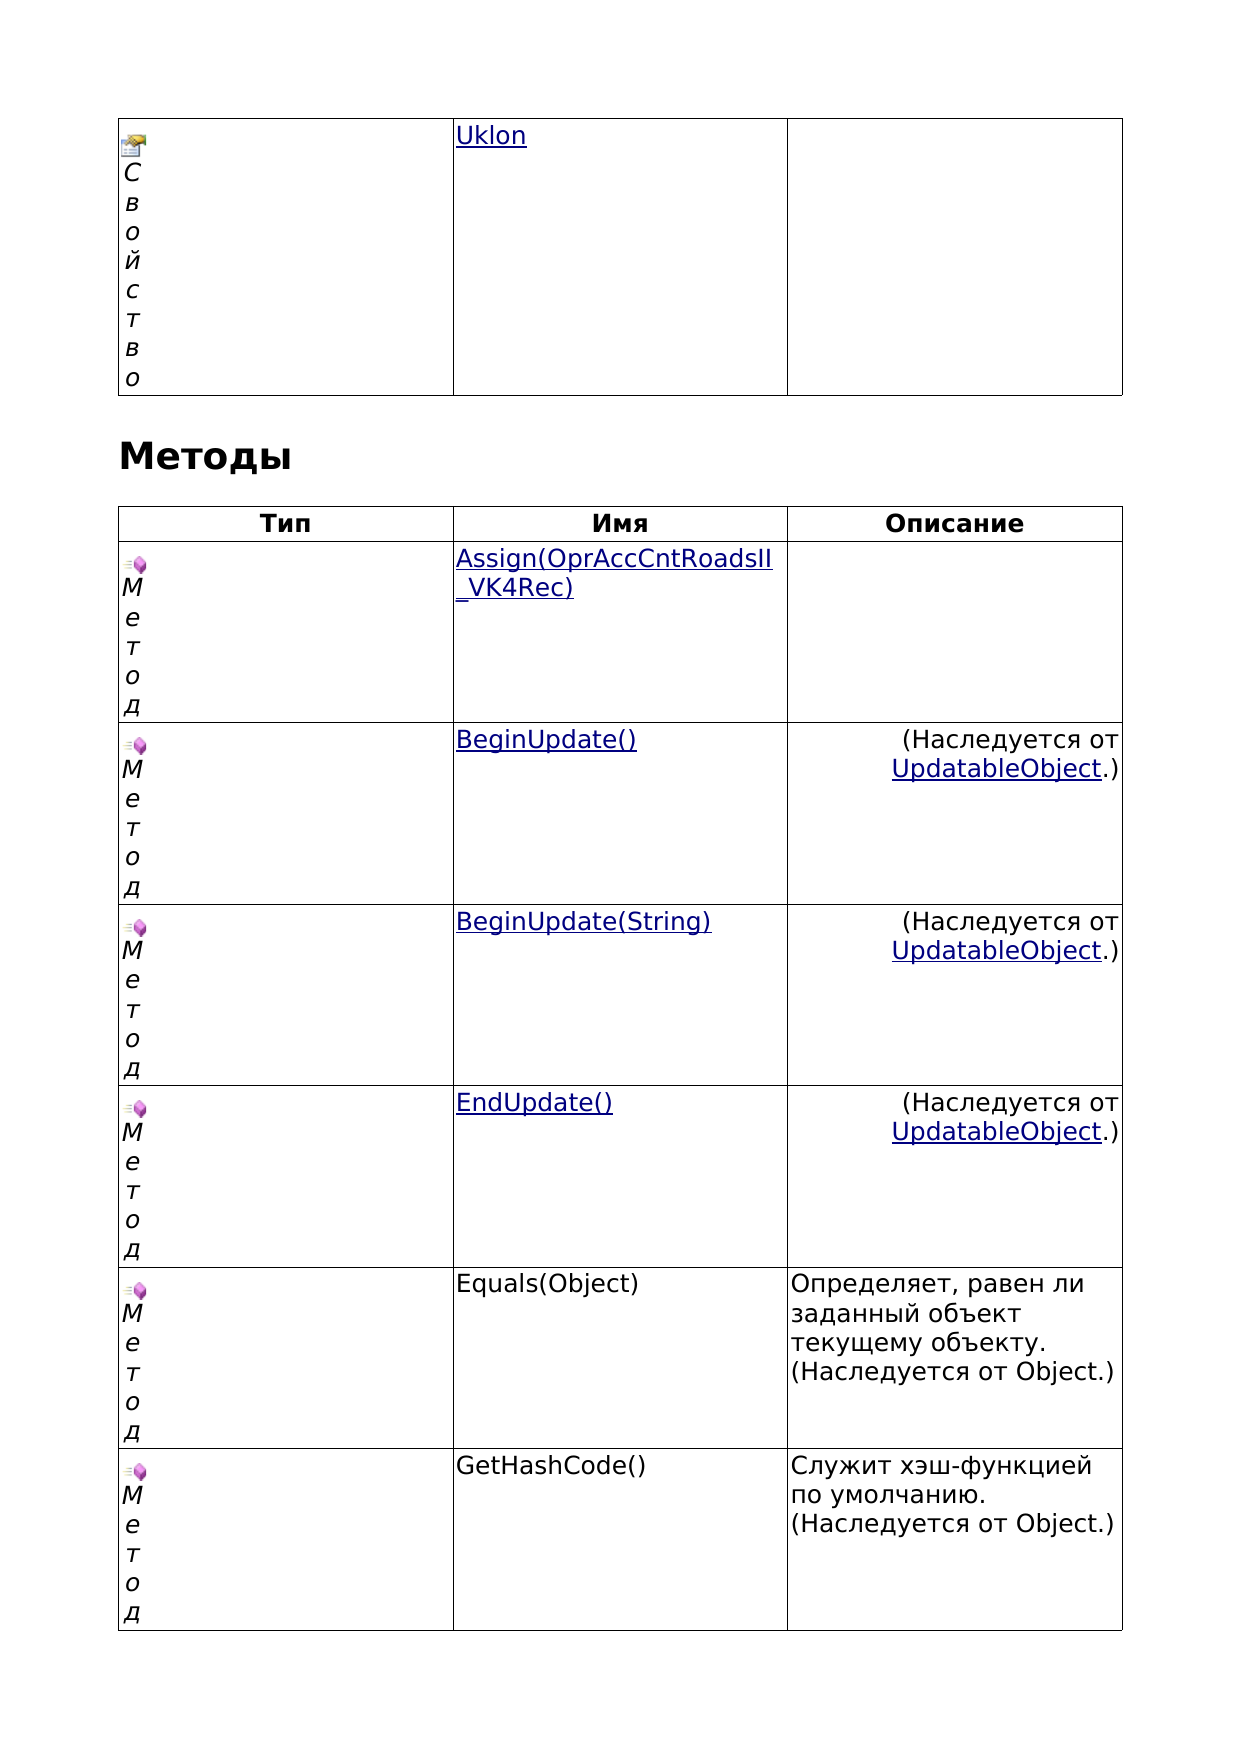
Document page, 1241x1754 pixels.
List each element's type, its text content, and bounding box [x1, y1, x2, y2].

picture [121, 737, 147, 755]
table_cell [119, 542, 453, 722]
table_header Тип [119, 507, 453, 541]
picture [121, 556, 147, 574]
table_cell [119, 1449, 453, 1629]
table_cell (Наследуется от UpdatableObject.) [788, 905, 1122, 1085]
picture [121, 919, 147, 937]
table_cell Equals(Object) [454, 1268, 787, 1448]
table_cell [119, 905, 453, 1085]
table_cell Uklon [454, 119, 787, 395]
table_cell EndUpdate() [454, 1086, 787, 1267]
table_cell [119, 1268, 453, 1448]
table_header Имя [454, 507, 787, 541]
table_cell Служит хэш-функцией по умолчанию. (Наследуется от Object.) [788, 1449, 1122, 1629]
table_cell [788, 542, 1122, 722]
table_cell [119, 1086, 453, 1267]
subtitle Методы [118, 435, 1122, 478]
table_cell [119, 119, 453, 395]
table_cell [788, 119, 1122, 395]
picture [121, 1100, 147, 1118]
table_cell [119, 723, 453, 904]
table_cell Определяет, равен ли заданный объект текущему объекту. (Наследуется от Object.) [788, 1268, 1122, 1448]
table_cell BeginUpdate() [454, 723, 787, 904]
picture [121, 1463, 147, 1481]
table_cell (Наследуется от UpdatableObject.) [788, 723, 1122, 904]
picture [121, 133, 147, 159]
table_cell GetHashCode() [454, 1449, 787, 1629]
table_header Описание [788, 507, 1122, 541]
picture [121, 1282, 147, 1300]
table_cell BeginUpdate(String) [454, 905, 787, 1085]
table_cell Assign(OprAccCntRoadsII_VK4Rec) [454, 542, 787, 722]
table_cell (Наследуется от UpdatableObject.) [788, 1086, 1122, 1267]
